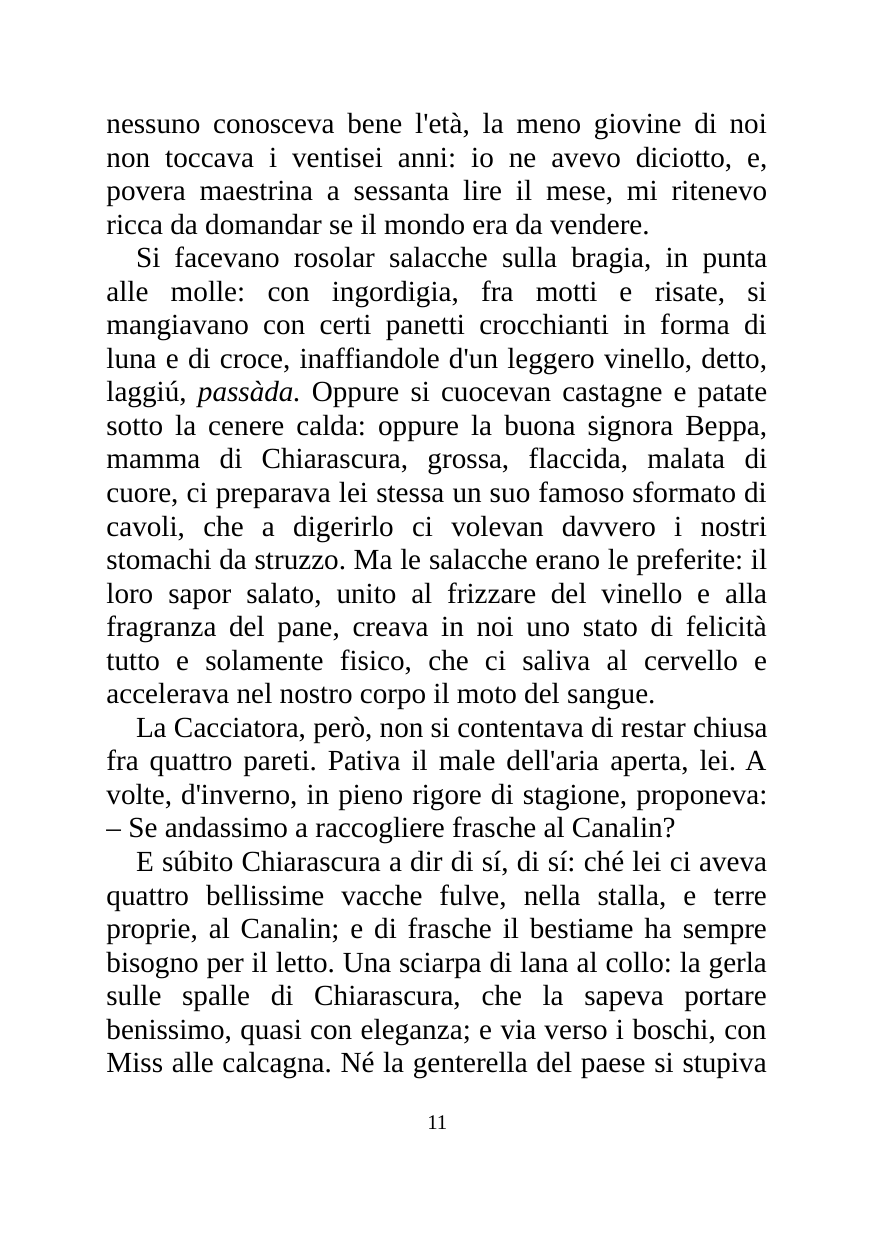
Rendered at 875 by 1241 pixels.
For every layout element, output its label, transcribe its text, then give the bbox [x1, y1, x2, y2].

text nessuno conosceva bene l'età, la meno giovine di noi non toccava i ventisei anni: io ne avevo diciotto, e, povera maestrina a sessanta lire il mese, mi ritenevo ricca da domandar se il mondo era da vendere. [106, 106, 768, 240]
text Si facevano rosolar salacche sulla bragia, in punta alle molle: con ingordigia, fra motti e risate, si mangiavano con certi panetti crocchianti in forma di luna e di croce, inaffiandole d'un leggero vinello, detto, laggiú, passàda. Oppure si cuocevan castagne e patate sotto la cenere calda: oppure la buona signora Beppa, mamma di Chiarascura, grossa, flaccida, malata di cuore, ci preparava lei stessa un suo famoso sformato di cavoli, che a digerirlo ci volevan davvero i nostri stomachi da struzzo. Ma le salacche erano le preferite: il loro sapor salato, unito al frizzare del vinello e alla fragranza del pane, creava in noi uno stato di felicità tutto e solamente fisico, che ci saliva al cervello e accelerava nel nostro corpo il moto del sangue. [106, 240, 768, 710]
text La Cacciatora, però, non si contentava di restar chiusa fra quattro pareti. Pativa il male dell'aria aperta, lei. A volte, d'inverno, in pieno rigore di stagione, proponeva: – Se andassimo a raccogliere frasche al Canalin? [106, 710, 768, 844]
text E súbito Chiarascura a dir di sí, di sí: ché lei ci aveva quattro bellissime vacche fulve, nella stalla, e terre proprie, al Canalin; e di frasche il bestiame ha sempre bisogno per il letto. Una sciarpa di lana al collo: la gerla sulle spalle di Chiarascura, che la sapeva portare benissimo, quasi con eleganza; e via verso i boschi, con Miss alle calcagna. Né la genterella del paese si stupiva [106, 844, 768, 1079]
